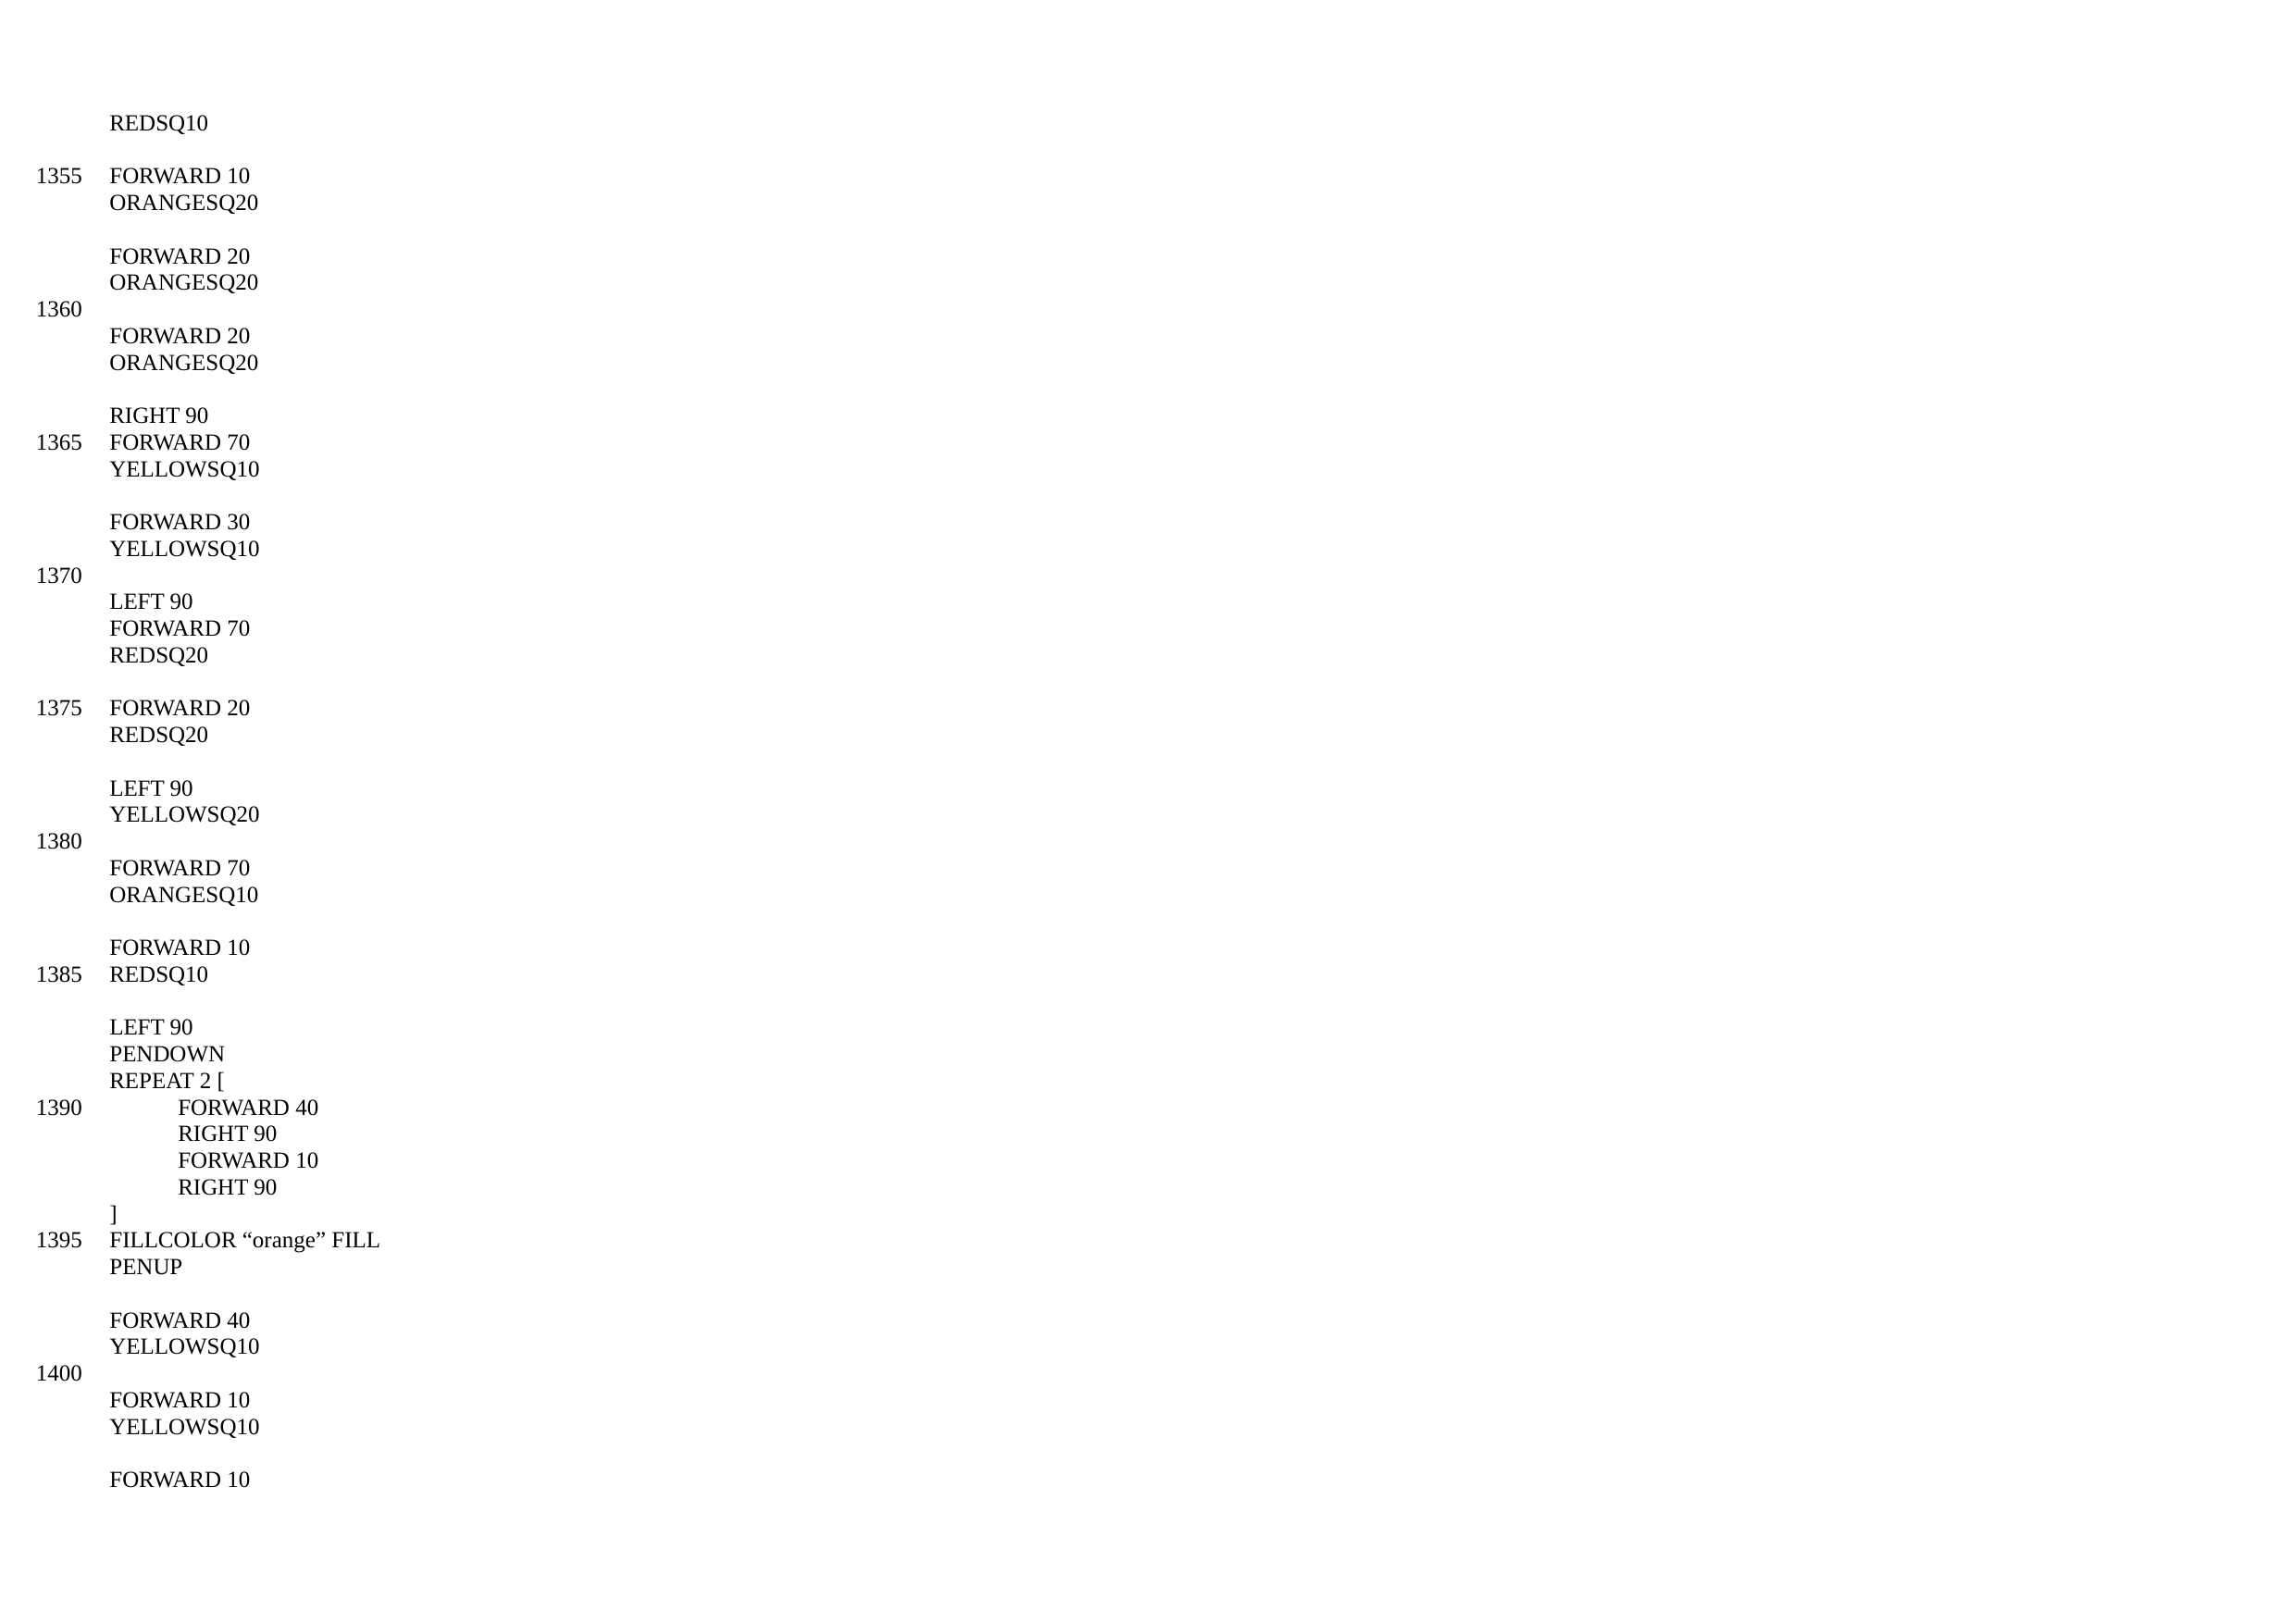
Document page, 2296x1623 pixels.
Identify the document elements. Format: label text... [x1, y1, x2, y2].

text PENUP [109, 1253, 2186, 1280]
text YELLOWSQ10 [109, 535, 2186, 562]
text REDSQ20 [109, 721, 2186, 748]
text FORWARD 40 [109, 1307, 2186, 1333]
text REDSQ10 [109, 960, 2186, 987]
text PENDOWN [109, 1040, 2186, 1067]
text FORWARD 70 [109, 614, 2186, 641]
text RIGHT 90 [109, 1121, 2186, 1146]
text FORWARD 10 [109, 1146, 2186, 1173]
text FORWARD 40 [109, 1094, 2186, 1121]
text REDSQ20 [109, 641, 2186, 668]
text FORWARD 10 [109, 1386, 2186, 1413]
text YELLOWSQ20 [109, 801, 2186, 827]
text RIGHT 90 [109, 1173, 2186, 1200]
text YELLOWSQ10 [109, 1333, 2186, 1359]
text YELLOWSQ10 [109, 455, 2186, 482]
text RIGHT 90 [109, 402, 2186, 428]
text FORWARD 70 [109, 854, 2186, 881]
text ] [109, 1200, 2186, 1227]
text FORWARD 10 [109, 1466, 2186, 1493]
text FORWARD 30 [109, 508, 2186, 535]
text LEFT 90 [109, 1014, 2186, 1040]
text FORWARD 10 [109, 163, 2186, 189]
text FORWARD 20 [109, 695, 2186, 721]
text FILLCOLOR “orange” FILL [109, 1227, 2186, 1253]
text FORWARD 70 [109, 428, 2186, 455]
text ORANGESQ10 [109, 881, 2186, 908]
text REPEAT 2 [ [109, 1067, 2186, 1094]
text LEFT 90 [109, 588, 2186, 614]
text REDSQ10 [109, 109, 2186, 136]
text LEFT 90 [109, 774, 2186, 801]
text ORANGESQ20 [109, 189, 2186, 216]
text ORANGESQ20 [109, 269, 2186, 295]
text FORWARD 20 [109, 322, 2186, 349]
text FORWARD 10 [109, 934, 2186, 960]
text FORWARD 20 [109, 242, 2186, 269]
text YELLOWSQ10 [109, 1413, 2186, 1440]
text ORANGESQ20 [109, 349, 2186, 376]
